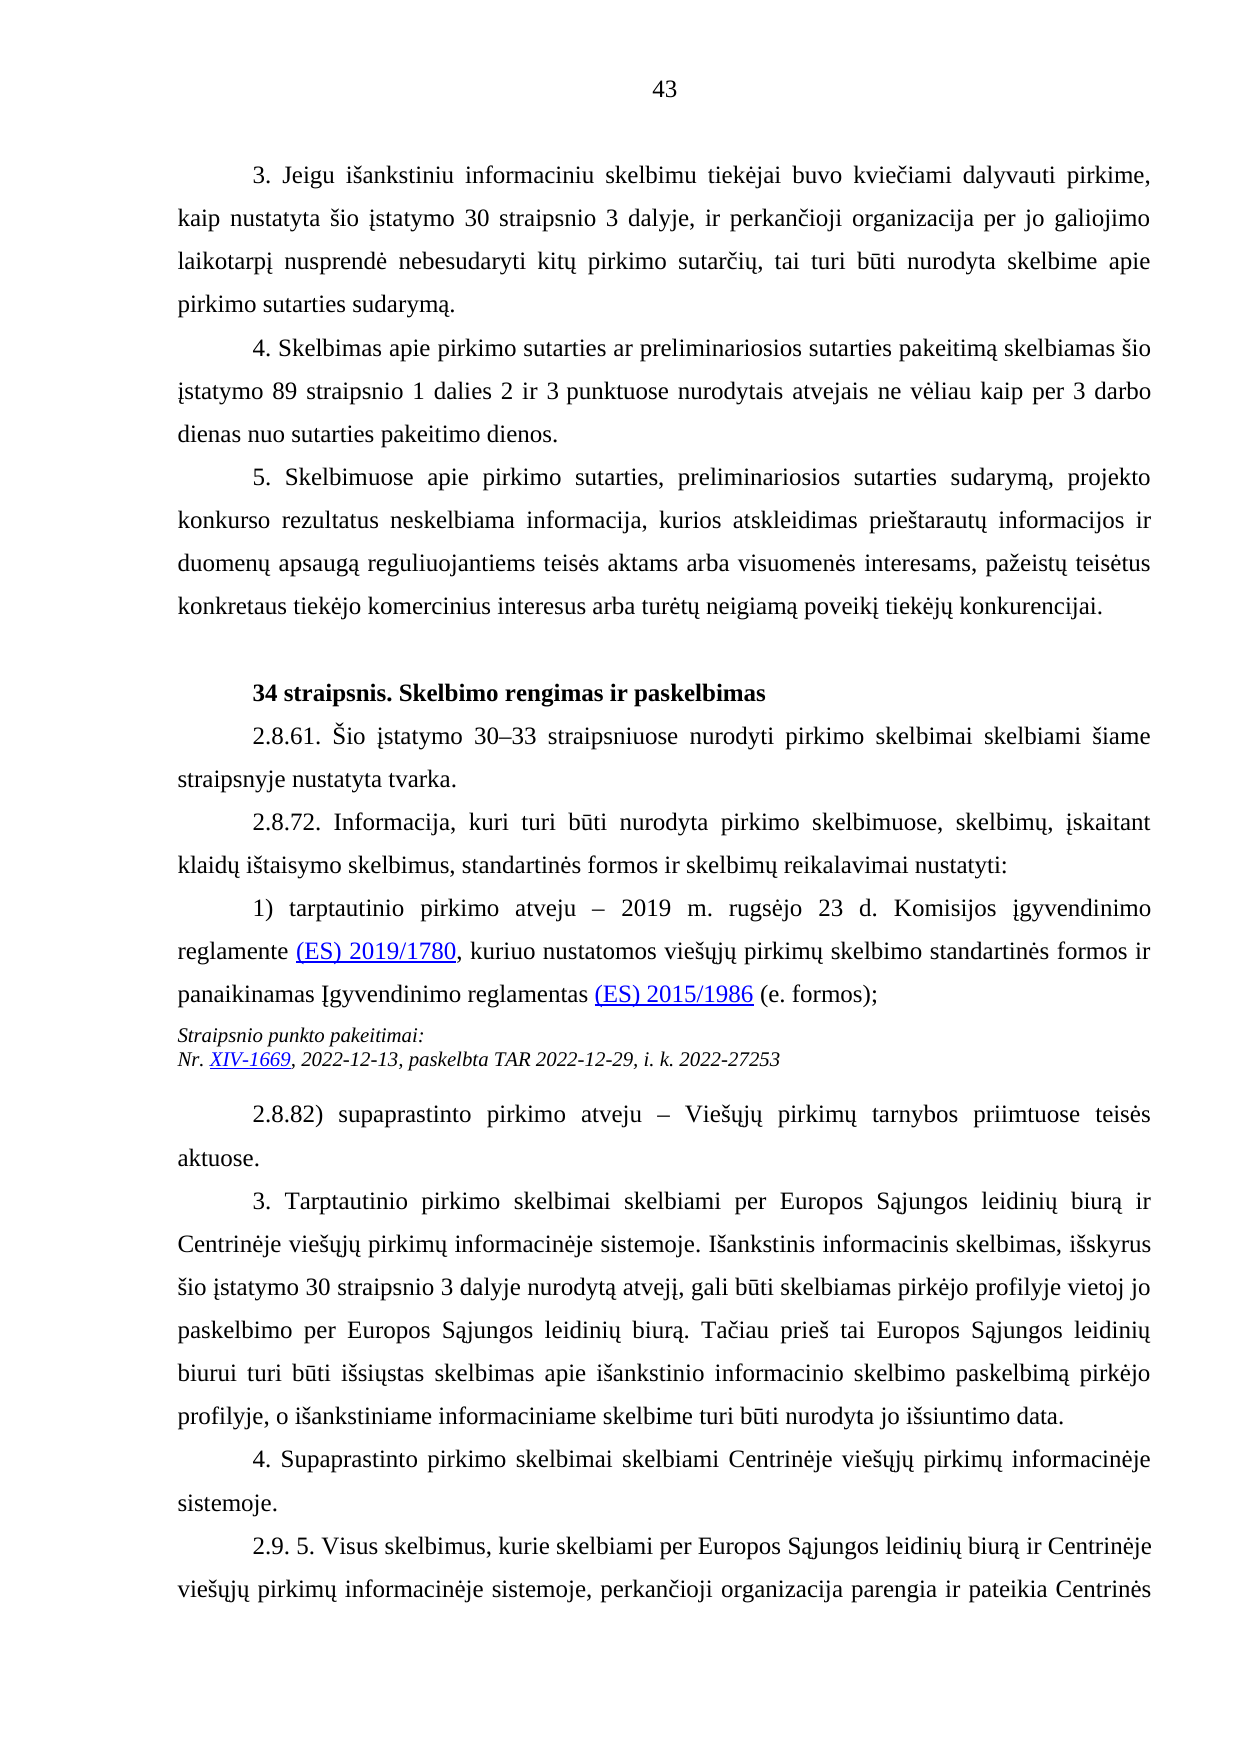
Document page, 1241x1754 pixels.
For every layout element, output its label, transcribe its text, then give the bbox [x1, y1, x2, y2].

text Nr. XIV-1669, 2022-12-13, paskelbta TAR 2022-12-29, i. k. 2022-27253 [177, 1047, 1152, 1071]
text Straipsnio punkto pakeitimai: [177, 1023, 1152, 1047]
subtitle 1. Šio įstatymo 30–33 straipsniuose nurodyti pirkimo skelbimai skelbiami šiame straipsnyje nustatyta tvarka. [177, 721, 1152, 793]
subtitle 2) supaprastinto pirkimo atveju – Viešųjų pirkimų tarnybos priimtuose teisės aktuose. [177, 1099, 1152, 1171]
text 5. Skelbimuose apie pirkimo sutarties, preliminariosios sutarties sudarymą, projekto konkurso rezultatus neskelbiama informacija, kurios atskleidimas prieštarautų informacijos ir duomenų apsaugą reguliuojantiems teisės aktams arba visuomenės interesams, pažeistų teisėtus konkretaus tiekėjo komercinius interesus arba turėtų neigiamą poveikį tiekėjų konkurencijai. [177, 462, 1152, 620]
text 3. Jeigu išankstiniu informaciniu skelbimu tiekėjai buvo kviečiami dalyvauti pirkime, kaip nustatyta šio įstatymo 30 straipsnio 3 dalyje, ir perkančioji organizacija per jo galiojimo laikotarpį nusprendė nebesudaryti kitų pirkimo sutarčių, tai turi būti nurodyta skelbime apie pirkimo sutarties sudarymą. [177, 160, 1152, 318]
subtitle 5. Visus skelbimus, kurie skelbiami per Europos Sąjungos leidinių biurą ir Centrinėje viešųjų pirkimų informacinėje sistemoje, perkančioji organizacija parengia ir pateikia Centrinės [177, 1531, 1152, 1603]
text 34 straipsnis. Skelbimo rengimas ir paskelbimas [177, 678, 1152, 706]
text 1) tarptautinio pirkimo atveju – 2019 m. rugsėjo 23 d. Komisijos įgyvendinimo reglamente (ES) 2019/1780, kuriuo nustatomos viešųjų pirkimų skelbimo standartinės formos ir panaikinamas Įgyvendinimo reglamentas (ES) 2015/1986 (e. formos); [177, 893, 1152, 1008]
text 3. Tarptautinio pirkimo skelbimai skelbiami per Europos Sąjungos leidinių biurą ir Centrinėje viešųjų pirkimų informacinėje sistemoje. Išankstinis informacinis skelbimas, išskyrus šio įstatymo 30 straipsnio 3 dalyje nurodytą atvejį, gali būti skelbiamas pirkėjo profilyje vietoj jo paskelbimo per Europos Sąjungos leidinių biurą. Tačiau prieš tai Europos Sąjungos leidinių biurui turi būti išsiųstas skelbimas apie išankstinio informacinio skelbimo paskelbimą pirkėjo profilyje, o išankstiniame informaciniame skelbime turi būti nurodyta jo išsiuntimo data. [177, 1186, 1152, 1430]
text 4. Skelbimas apie pirkimo sutarties ar preliminariosios sutarties pakeitimą skelbiamas šio įstatymo 89 straipsnio 1 dalies 2 ir 3 punktuose nurodytais atvejais ne vėliau kaip per 3 darbo dienas nuo sutarties pakeitimo dienos. [177, 333, 1152, 448]
subtitle 2. Informacija, kuri turi būti nurodyta pirkimo skelbimuose, skelbimų, įskaitant klaidų ištaisymo skelbimus, standartinės formos ir skelbimų reikalavimai nustatyti: [177, 807, 1152, 879]
text 4. Supaprastinto pirkimo skelbimai skelbiami Centrinėje viešųjų pirkimų informacinėje sistemoje. [177, 1444, 1152, 1516]
